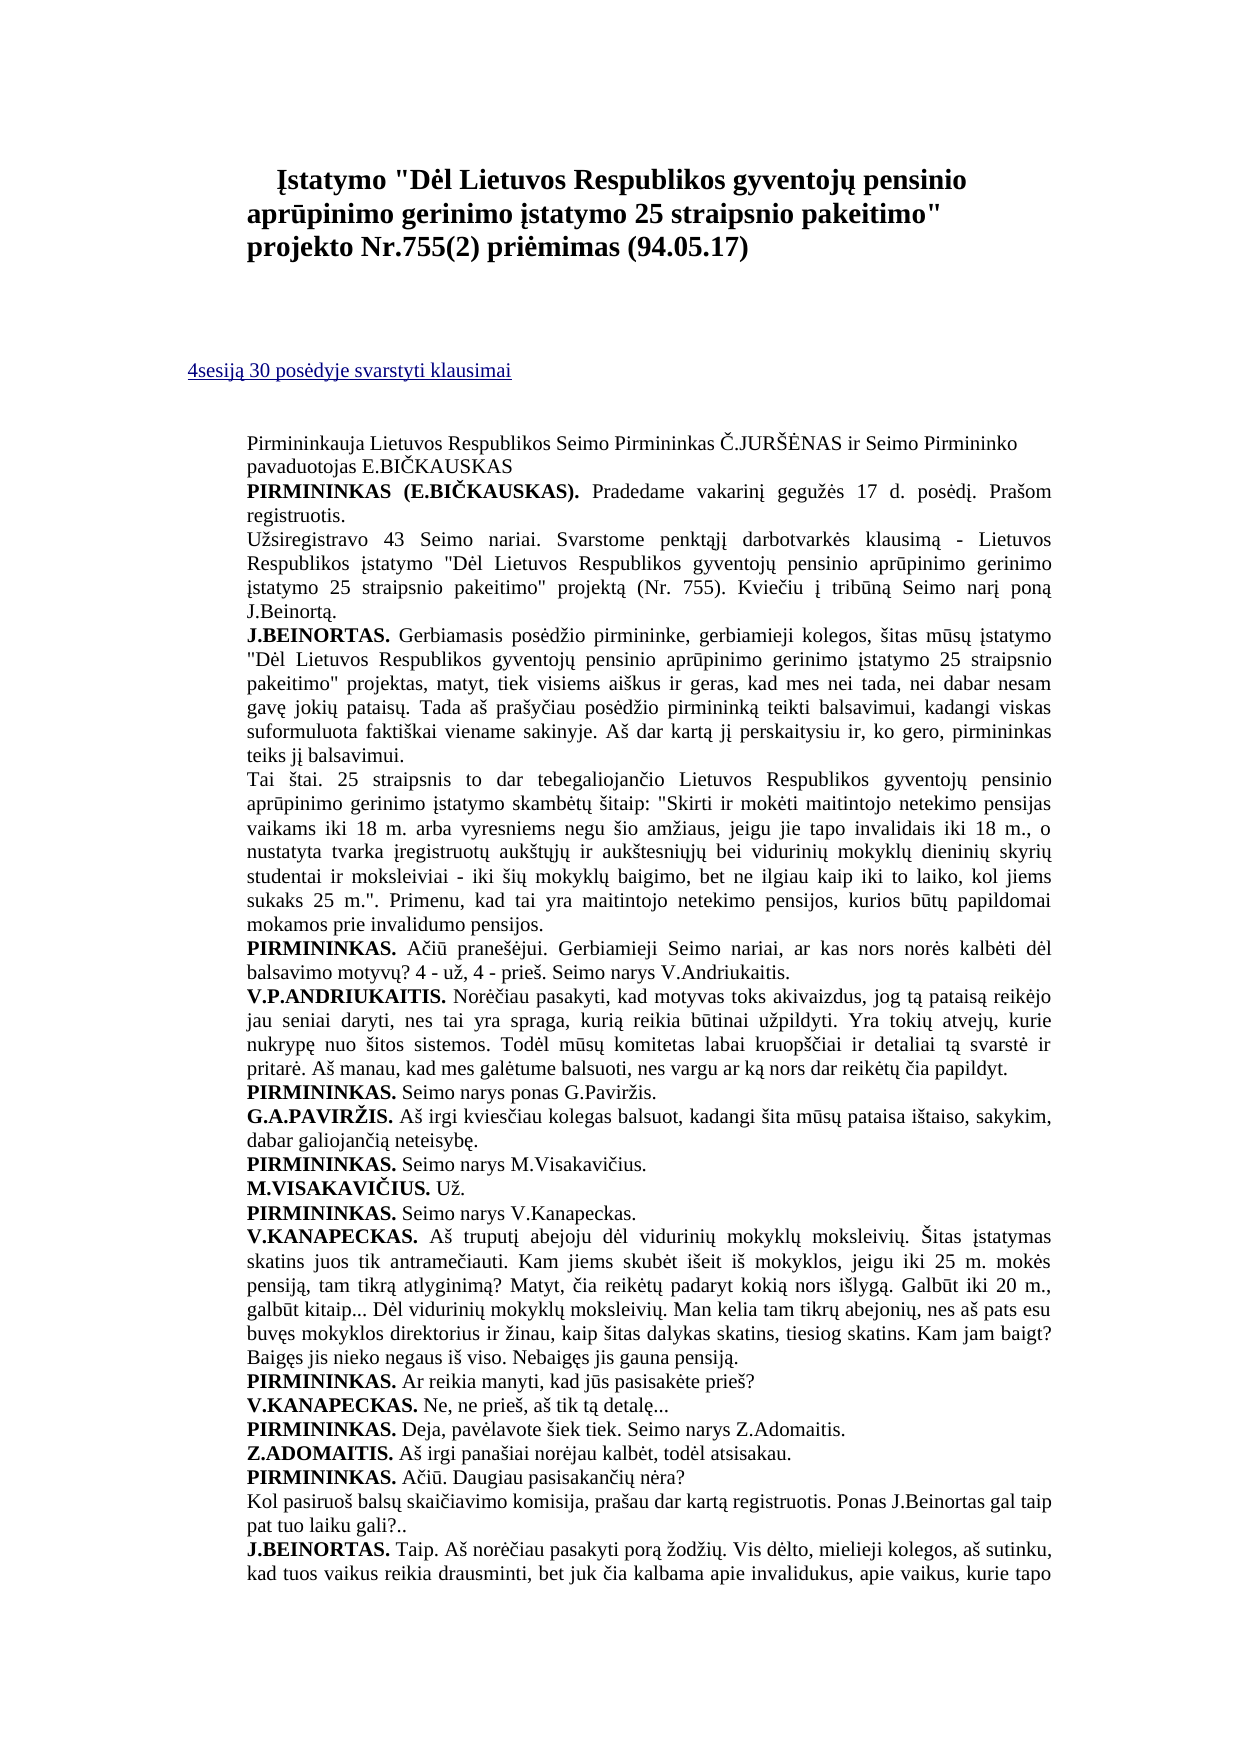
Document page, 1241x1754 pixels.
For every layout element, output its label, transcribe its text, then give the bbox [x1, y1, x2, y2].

text J.BEINORTAS. Gerbiamasis posėdžio pirmininke, gerbiamieji kolegos, šitas mūsų įstatymo "Dėl Lietuvos Respublikos gyventojų pensinio aprūpinimo gerinimo įstatymo 25 straipsnio pakeitimo" projektas, matyt, tiek visiems aiškus ir geras, kad mes nei tada, nei dabar nesam gavę jokių pataisų. Tada aš prašyčiau posėdžio pirmininką teikti balsavimui, kadangi viskas suformuluota faktiškai viename sakinyje. Aš dar kartą jį perskaitysiu ir, ko gero, pirmininkas teiks jį balsavimui. [247, 623, 1053, 767]
text V.P.ANDRIUKAITIS. Norėčiau pasakyti, kad motyvas toks akivaizdus, jog tą pataisą reikėjo jau seniai daryti, nes tai yra spraga, kurią reikia būtinai užpildyti. Yra tokių atvejų, kurie nukrypę nuo šitos sistemos. Todėl mūsų komitetas labai kruopščiai ir detaliai tą svarstė ir pritarė. Aš manau, kad mes galėtume balsuoti, nes vargu ar ką nors dar reikėtų čia papildyt. [247, 984, 1053, 1080]
text PIRMININKAS. Seimo narys ponas G.Paviržis. [247, 1080, 1053, 1104]
text PIRMININKAS. Ačiū pranešėjui. Gerbiamieji Seimo nariai, ar kas nors norės kalbėti dėl balsavimo motyvų? 4 - už, 4 - prieš. Seimo narys V.Andriukaitis. [247, 936, 1053, 984]
text PIRMININKAS (E.BIČKAUSKAS). Pradedame vakarinį gegužės 17 d. posėdį. Prašom registruotis. [247, 478, 1053, 527]
text PIRMININKAS. Seimo narys V.Kanapeckas. [247, 1200, 1053, 1224]
text PIRMININKAS. Seimo narys M.Visakavičius. [247, 1152, 1053, 1176]
text Įstatymo "Dėl Lietuvos Respublikos gyventojų pensinio aprūpinimo gerinimo įstatymo 25 straipsnio pakeitimo" projekto Nr.755(2) priėmimas (94.05.17) [247, 162, 1053, 263]
text PIRMININKAS. Deja, pavėlavote šiek tiek. Seimo narys Z.Adomaitis. [247, 1417, 1053, 1441]
text PIRMININKAS. Ar reikia manyti, kad jūs pasisakėte prieš? [247, 1369, 1053, 1393]
text M.VISAKAVIČIUS. Už. [247, 1176, 1053, 1200]
text 4sesiją 30 posėdyje svarstyti klausimai [187, 358, 1053, 382]
text Kol pasiruoš balsų skaičiavimo komisija, prašau dar kartą registruotis. Ponas J.Beinortas gal taip pat tuo laiku gali?.. [247, 1489, 1053, 1537]
text V.KANAPECKAS. Ne, ne prieš, aš tik tą detalę... [247, 1393, 1053, 1417]
text V.KANAPECKAS. Aš truputį abejoju dėl vidurinių mokyklų moksleivių. Šitas įstatymas skatins juos tik antramečiauti. Kam jiems skubėt išeit iš mokyklos, jeigu iki 25 m. mokės pensiją, tam tikrą atlyginimą? Matyt, čia reikėtų padaryt kokią nors išlygą. Galbūt iki 20 m., galbūt kitaip... Dėl vidurinių mokyklų moksleivių. Man kelia tam tikrų abejonių, nes aš pats esu buvęs mokyklos direktorius ir žinau, kaip šitas dalykas skatins, tiesiog skatins. Kam jam baigt? Baigęs jis nieko negaus iš viso. Nebaigęs jis gauna pensiją. [247, 1224, 1053, 1369]
text Tai štai. 25 straipsnis to dar tebegaliojančio Lietuvos Respublikos gyventojų pensinio aprūpinimo gerinimo įstatymo skambėtų šitaip: "Skirti ir mokėti maitintojo netekimo pensijas vaikams iki 18 m. arba vyresniems negu šio amžiaus, jeigu jie tapo invalidais iki 18 m., o nustatyta tvarka įregistruotų aukštųjų ir aukštesniųjų bei vidurinių mokyklų dieninių skyrių studentai ir moksleiviai - iki šių mokyklų baigimo, bet ne ilgiau kaip iki to laiko, kol jiems sukaks 25 m.". Primenu, kad tai yra maitintojo netekimo pensijos, kurios būtų papildomai mokamos prie invalidumo pensijos. [247, 767, 1053, 936]
text J.BEINORTAS. Taip. Aš norėčiau pasakyti porą žodžių. Vis dėlto, mielieji kolegos, aš sutinku, kad tuos vaikus reikia drausminti, bet juk čia kalbama apie invalidukus, apie vaikus, kurie tapo [247, 1537, 1053, 1585]
text PIRMININKAS. Ačiū. Daugiau pasisakančių nėra? [247, 1465, 1053, 1489]
text G.A.PAVIRŽIS. Aš irgi kviesčiau kolegas balsuot, kadangi šita mūsų pataisa ištaiso, sakykim, dabar galiojančią neteisybę. [247, 1104, 1053, 1152]
text Z.ADOMAITIS. Aš irgi panašiai norėjau kalbėt, todėl atsisakau. [247, 1441, 1053, 1465]
text Užsiregistravo 43 Seimo nariai. Svarstome penktąjį darbotvarkės klausimą - Lietuvos Respublikos įstatymo "Dėl Lietuvos Respublikos gyventojų pensinio aprūpinimo gerinimo įstatymo 25 straipsnio pakeitimo" projektą (Nr. 755). Kviečiu į tribūną Seimo narį poną J.Beinortą. [247, 527, 1053, 623]
text Pirmininkauja Lietuvos Respublikos Seimo Pirmininkas Č.JURŠĖNAS ir Seimo Pirmininko pavaduotojas E.BIČKAUSKAS [247, 430, 1053, 478]
